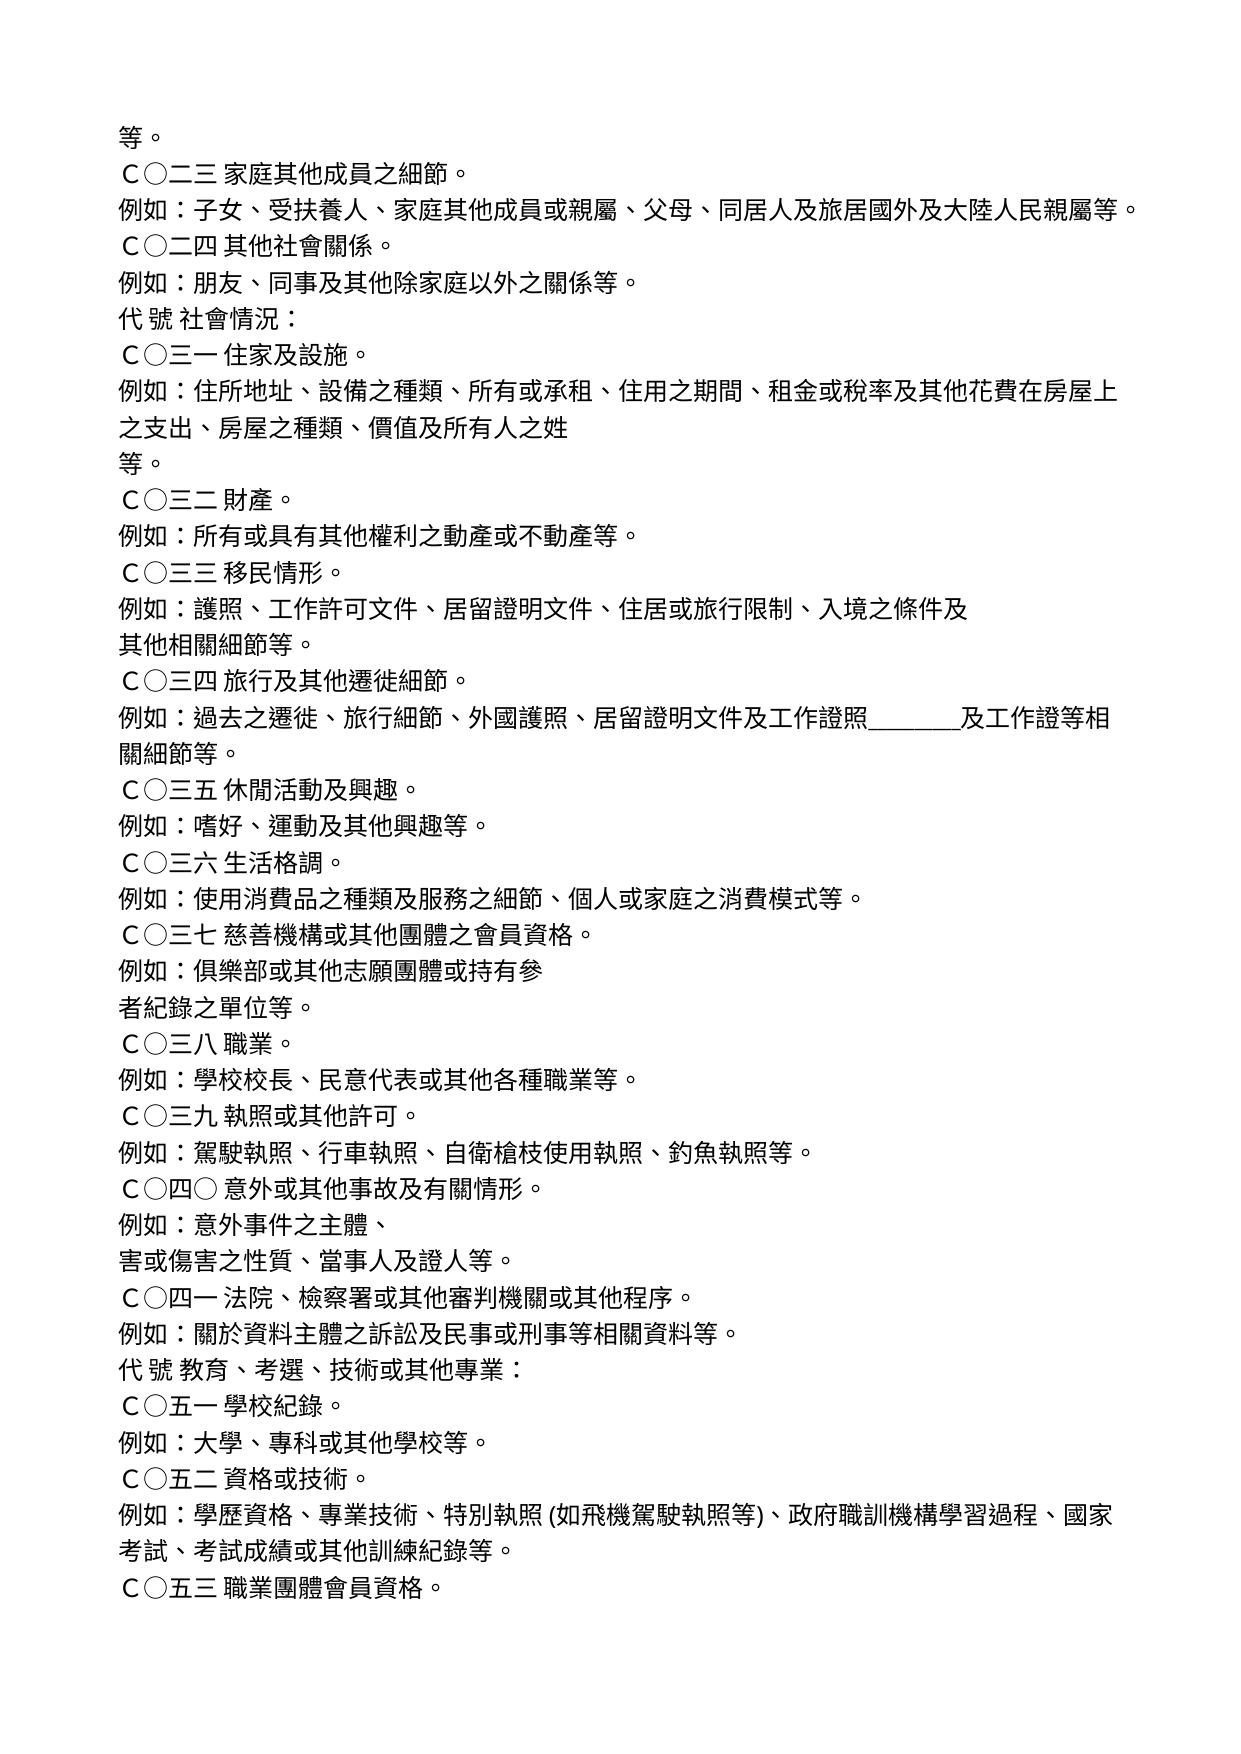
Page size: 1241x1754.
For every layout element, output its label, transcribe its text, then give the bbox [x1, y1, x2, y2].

text 例如：駕駛執照、行車執照、自衛槍枝使用執照、釣魚執照等。 [118, 1133, 1122, 1169]
text 例如：所有或具有其他權利之動產或不動產等。 [118, 517, 1122, 553]
text Ｃ○三九 執照或其他許可。 [118, 1097, 1122, 1133]
text 例如：俱樂部或其他志願團體或持有參 [118, 952, 1122, 988]
text 例如：大學、專科或其他學校等。 [118, 1423, 1122, 1459]
text 害或傷害之性質、當事人及證人等。 [118, 1242, 1122, 1278]
text Ｃ○三三 移民情形。 [118, 553, 1122, 589]
text 例如：意外事件之主體、 [118, 1206, 1122, 1242]
text Ｃ○三八 職業。 [118, 1024, 1122, 1061]
text 例如：住所地址、設備之種類、所有或承租、住用之期間、租金或稅率及其他花費在房屋上之支出、房屋之種類、價值及所有人之姓 [118, 372, 1122, 444]
text 其他相關細節等。 [118, 626, 1122, 662]
text Ｃ○三六 生活格調。 [118, 843, 1122, 879]
text 例如：關於資料主體之訴訟及民事或刑事等相關資料等。 [118, 1314, 1122, 1351]
text Ｃ○二三 家庭其他成員之細節。 [118, 154, 1122, 191]
text Ｃ○五二 資格或技術。 [118, 1459, 1122, 1496]
text Ｃ○四一 法院、檢察署或其他審判機關或其他程序。 [118, 1278, 1122, 1314]
text 例如：護照、工作許可文件、居留證明文件、住居或旅行限制、入境之條件及 [118, 589, 1122, 626]
text Ｃ○四○ 意外或其他事故及有關情形。 [118, 1169, 1122, 1206]
text 例如：子女、受扶養人、家庭其他成員或親屬、父母、同居人及旅居國外及大陸人民親屬等。 [118, 191, 1122, 227]
text 等。 [118, 118, 1122, 154]
text 代 號 社會情況： [118, 299, 1122, 336]
text Ｃ○二四 其他社會關係。 [118, 227, 1122, 263]
text Ｃ○三二 財產。 [118, 481, 1122, 517]
text Ｃ○三七 慈善機構或其他團體之會員資格。 [118, 916, 1122, 952]
text 例如：朋友、同事及其他除家庭以外之關係等。 [118, 263, 1122, 299]
text Ｃ○五一 學校紀錄。 [118, 1387, 1122, 1423]
text Ｃ○三一 住家及設施。 [118, 336, 1122, 372]
text 例如：嗜好、運動及其他興趣等。 [118, 807, 1122, 843]
text 例如：過去之遷徙、旅行細節、外國護照、居留證明文件及工作證照__________及工作證等相關細節等。 [118, 698, 1122, 771]
text 例如：學校校長、民意代表或其他各種職業等。 [118, 1061, 1122, 1097]
text Ｃ○五三 職業團體會員資格。 [118, 1568, 1122, 1604]
text Ｃ○三四 旅行及其他遷徙細節。 [118, 662, 1122, 698]
text 例如：學歷資格、專業技術、特別執照 (如飛機駕駛執照等)、政府職訓機構學習過程、國家考試、考試成績或其他訓練紀錄等。 [118, 1496, 1122, 1568]
text 等。 [118, 444, 1122, 481]
text 者紀錄之單位等。 [118, 988, 1122, 1024]
text 例如：使用消費品之種類及服務之細節、個人或家庭之消費模式等。 [118, 879, 1122, 916]
text Ｃ○三五 休閒活動及興趣。 [118, 771, 1122, 807]
text 代 號 教育、考選、技術或其他專業： [118, 1351, 1122, 1387]
